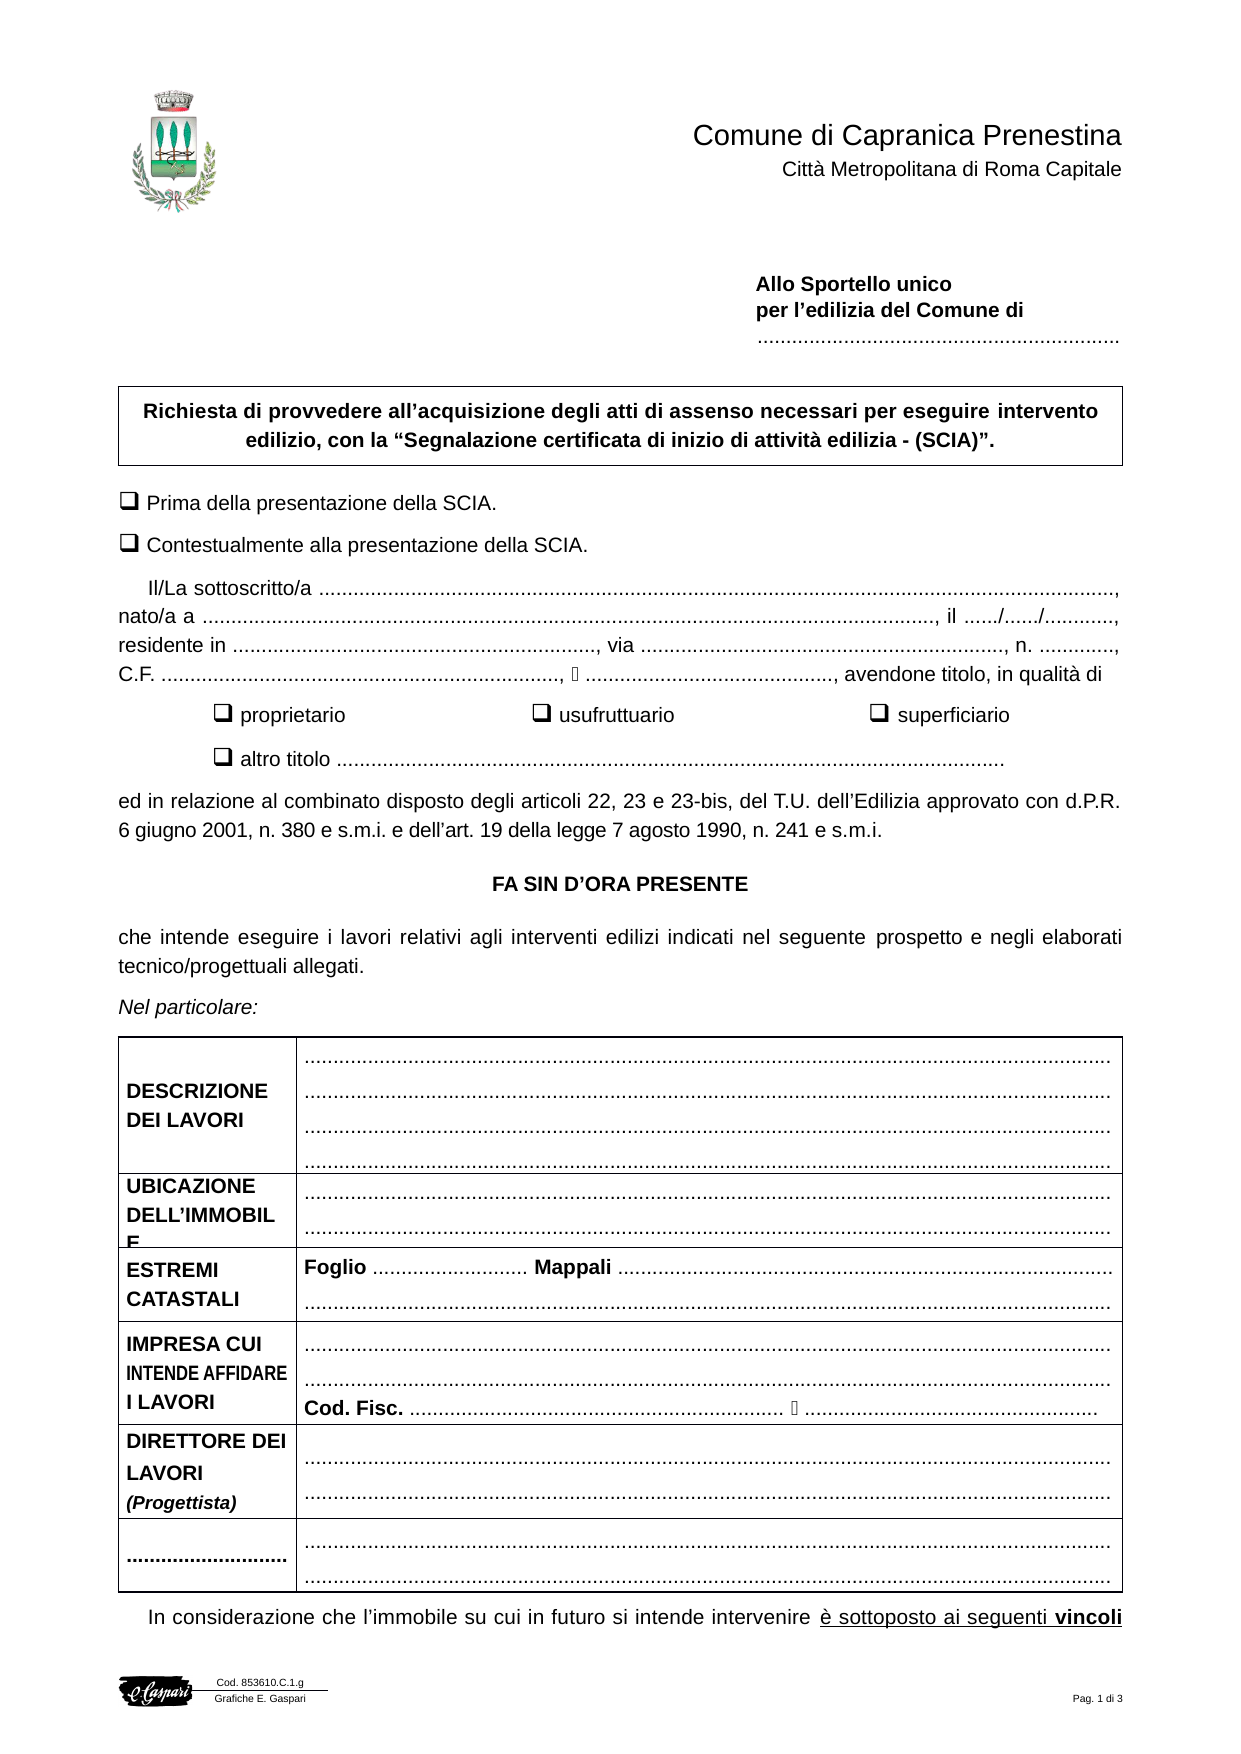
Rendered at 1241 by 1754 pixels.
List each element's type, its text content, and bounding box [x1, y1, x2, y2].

text  altro titolo .................................................................................................................... [118, 746, 1122, 771]
table_cell ............................................................................................................................................ ............................................................................................................................................ Cod. Fisc. .................................................................  ................................................... [297, 1322, 1122, 1424]
table_cell Foglio ........................... Mappali ...................................................................................... ............................................................................................................................................ [297, 1248, 1122, 1321]
text per l’edilizia del Comune di [756, 298, 1122, 322]
picture [122, 87, 224, 219]
text Allo Sportello unico [755, 272, 1122, 296]
table_header Richiesta di provvedere all’acquisizione degli atti di assenso necessari per eseguire intervento edilizio, con la “Segnalazione certificata di inizio di attività edilizia - (SCIA)”. [119, 387, 1122, 464]
table_cell IMPRESA CUI INTENDE AFFIDARE I LAVORI [119, 1322, 296, 1424]
picture [118, 1675, 193, 1707]
text ............................................................... [756, 324, 1122, 348]
table_cell ............................................................................................................................................ ............................................................................................................................................ [297, 1174, 1122, 1247]
table_cell ............................................................................................................................................ ............................................................................................................................................ [297, 1425, 1122, 1518]
text Nel particolare: [118, 995, 1122, 1019]
text  Contestualmente alla presentazione della SCIA. [118, 533, 1122, 558]
table_cell UBICAZIONE DELL’IMMOBILE [119, 1174, 296, 1247]
table_header DESCRIZIONE DEI LAVORI [119, 1038, 296, 1173]
text che intende eseguire i lavori relativi agli interventi edilizi indicati nel seguente prospetto e negli elaborati tecnico/progettuali allegati. [118, 925, 1122, 978]
text  proprietario  usufruttuario  superficiario [118, 703, 1122, 728]
table_cell DIRETTORE DEI LAVORI (Progettista) [119, 1425, 296, 1518]
text In considerazione che l’immobile su cui in futuro si intende intervenire è sottoposto ai seguenti vincoli [118, 1605, 1122, 1629]
table_cell ESTREMI CATASTALI [119, 1248, 296, 1321]
table_cell ............................ [119, 1519, 296, 1591]
text ed in relazione al combinato disposto degli articoli 22, 23 e 23-bis, del T.U. dell’Edilizia approvato con d.P.R. 6 giugno 2001, n. 380 e s.m.i. e dell’art. 19 della legge 7 agosto 1990, n. 241 e s.m.i. [118, 789, 1122, 842]
text Il/La sottoscritto/a .........................................................................................................................................., nato/a a ..............................................................................................................................., il ....../....../............, residente in ..............................................................., via ..............................................................., n. ............., C.F. .....................................................................,  ..........................................., avendone titolo, in qualità di [118, 576, 1122, 686]
text  Prima della presentazione della SCIA. [118, 491, 1122, 516]
text Comune di Capranica Prenestina [224, 118, 1122, 152]
table_cell ............................................................................................................................................ ............................................................................................................................................ [297, 1519, 1122, 1591]
table_header ............................................................................................................................................ ............................................................................................................................................ ............................................................................................................................................ ............................................................................................................................................ [297, 1038, 1122, 1173]
text FA SIN D’ORA PRESENTE [118, 871, 1122, 895]
text Città Metropolitana di Roma Capitale [224, 157, 1122, 181]
